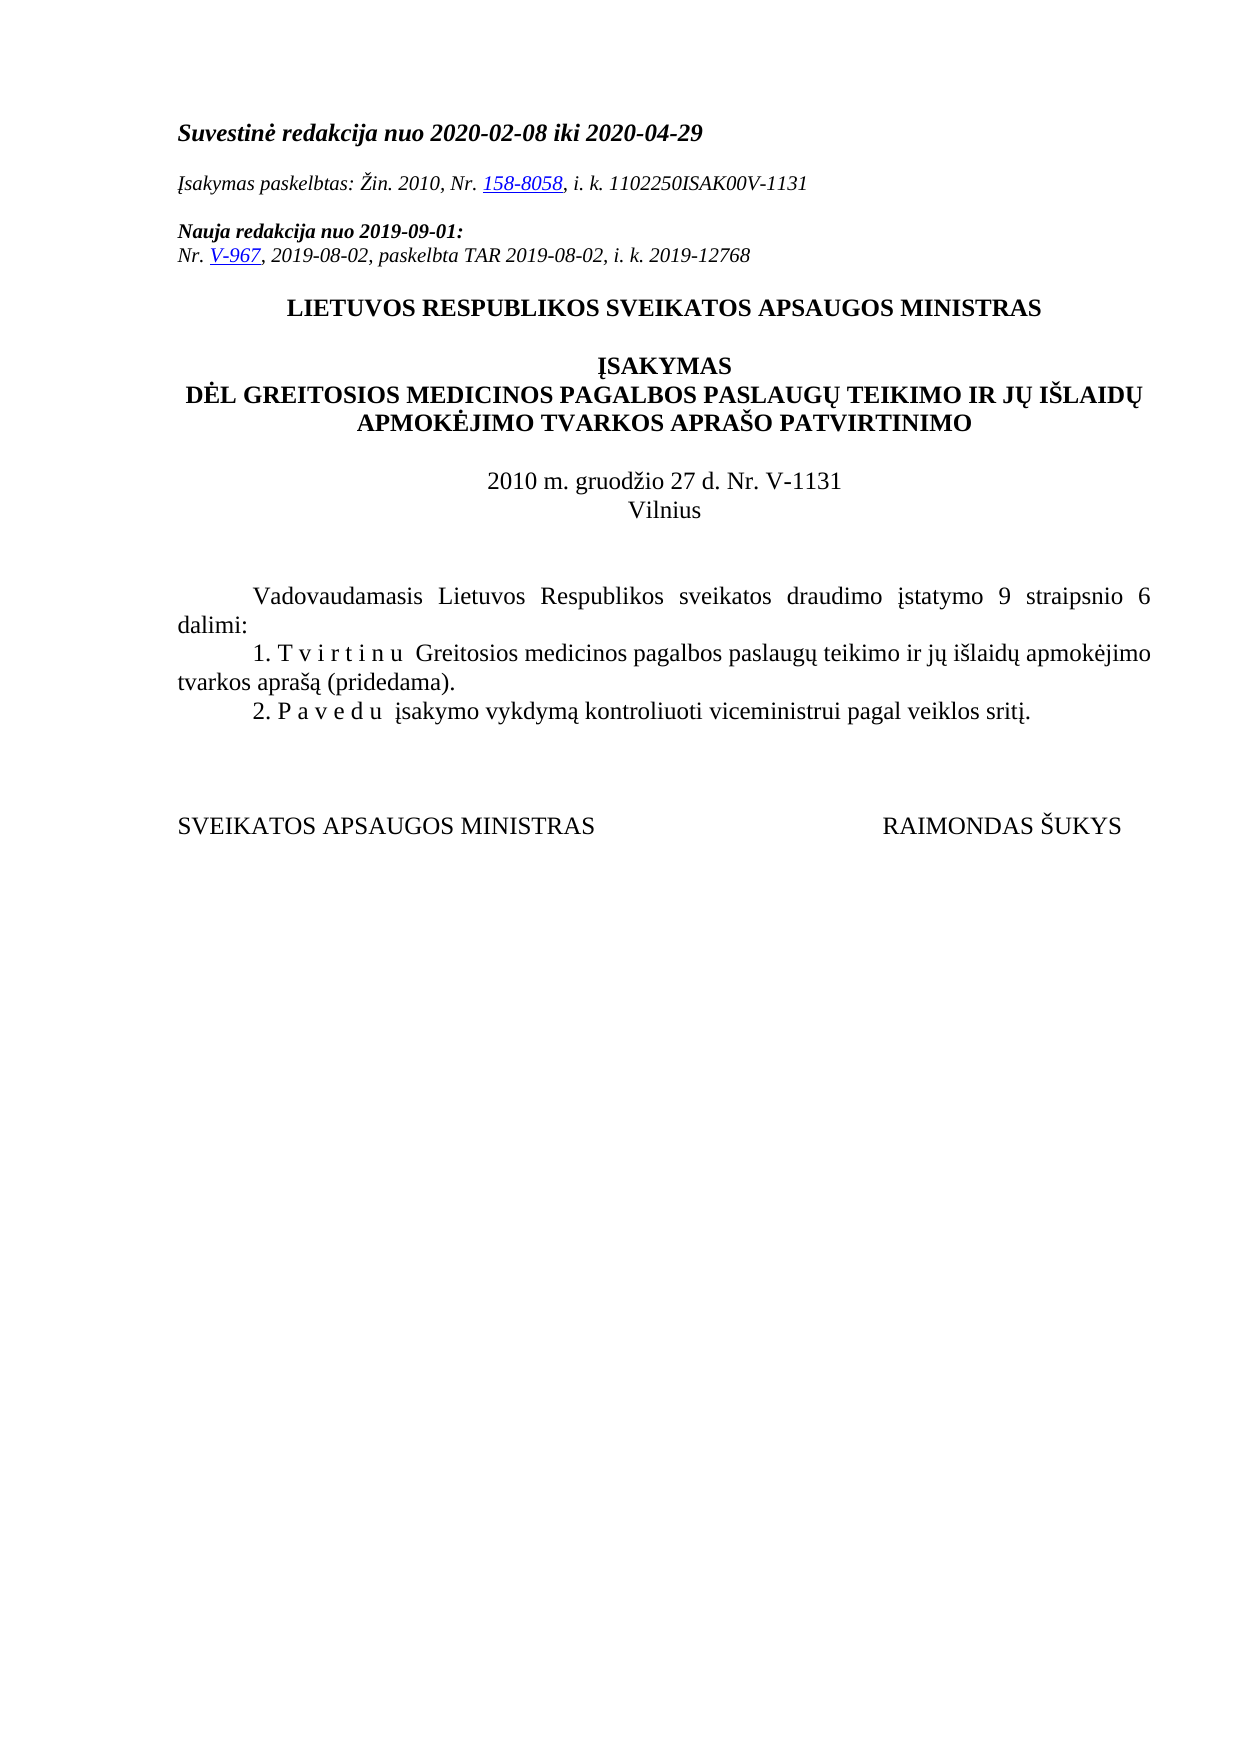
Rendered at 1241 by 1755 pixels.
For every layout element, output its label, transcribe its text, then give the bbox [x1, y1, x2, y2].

text 2010 m. gruodžio 27 d. Nr. V-1131 [177, 466, 1152, 495]
text LIETUVOS RESPUBLIKOS SVEIKATOS APSAUGOS MINISTRAS [177, 293, 1152, 322]
text 2. Pavedu įsakymo vykdymą kontroliuoti viceministrui pagal veiklos sritį. [177, 696, 1152, 725]
text Nr. V-967, 2019-08-02, paskelbta TAR 2019-08-02, i. k. 2019-12768 [177, 243, 1152, 267]
text ĮSAKYMAS [177, 351, 1152, 380]
text Suvestinė redakcija nuo 2020-02-08 iki 2020-04-29 [177, 118, 1152, 147]
text DĖL GREITOSIOS MEDICINOS PAGALBOS PASLAUGŲ TEIKIMO IR JŲ IŠLAIDŲ APMOKĖJIMO TVARKOS APRAŠO PATVIRTINIMO [177, 380, 1152, 437]
text Vadovaudamasis Lietuvos Respublikos sveikatos draudimo įstatymo 9 straipsnio 6 dalimi: [177, 581, 1152, 638]
text Nauja redakcija nuo 2019-09-01: [177, 219, 1152, 243]
text SVEIKATOS APSAUGOS MINISTRAS RAIMONDAS ŠUKYS [177, 811, 1152, 840]
text Vilnius [177, 495, 1152, 523]
text 1. Tvirtinu Greitosios medicinos pagalbos paslaugų teikimo ir jų išlaidų apmokėjimo tvarkos aprašą (pridedama). [177, 638, 1152, 696]
text Įsakymas paskelbtas: Žin. 2010, Nr. 158-8058, i. k. 1102250ISAK00V-1131 [177, 171, 1152, 195]
